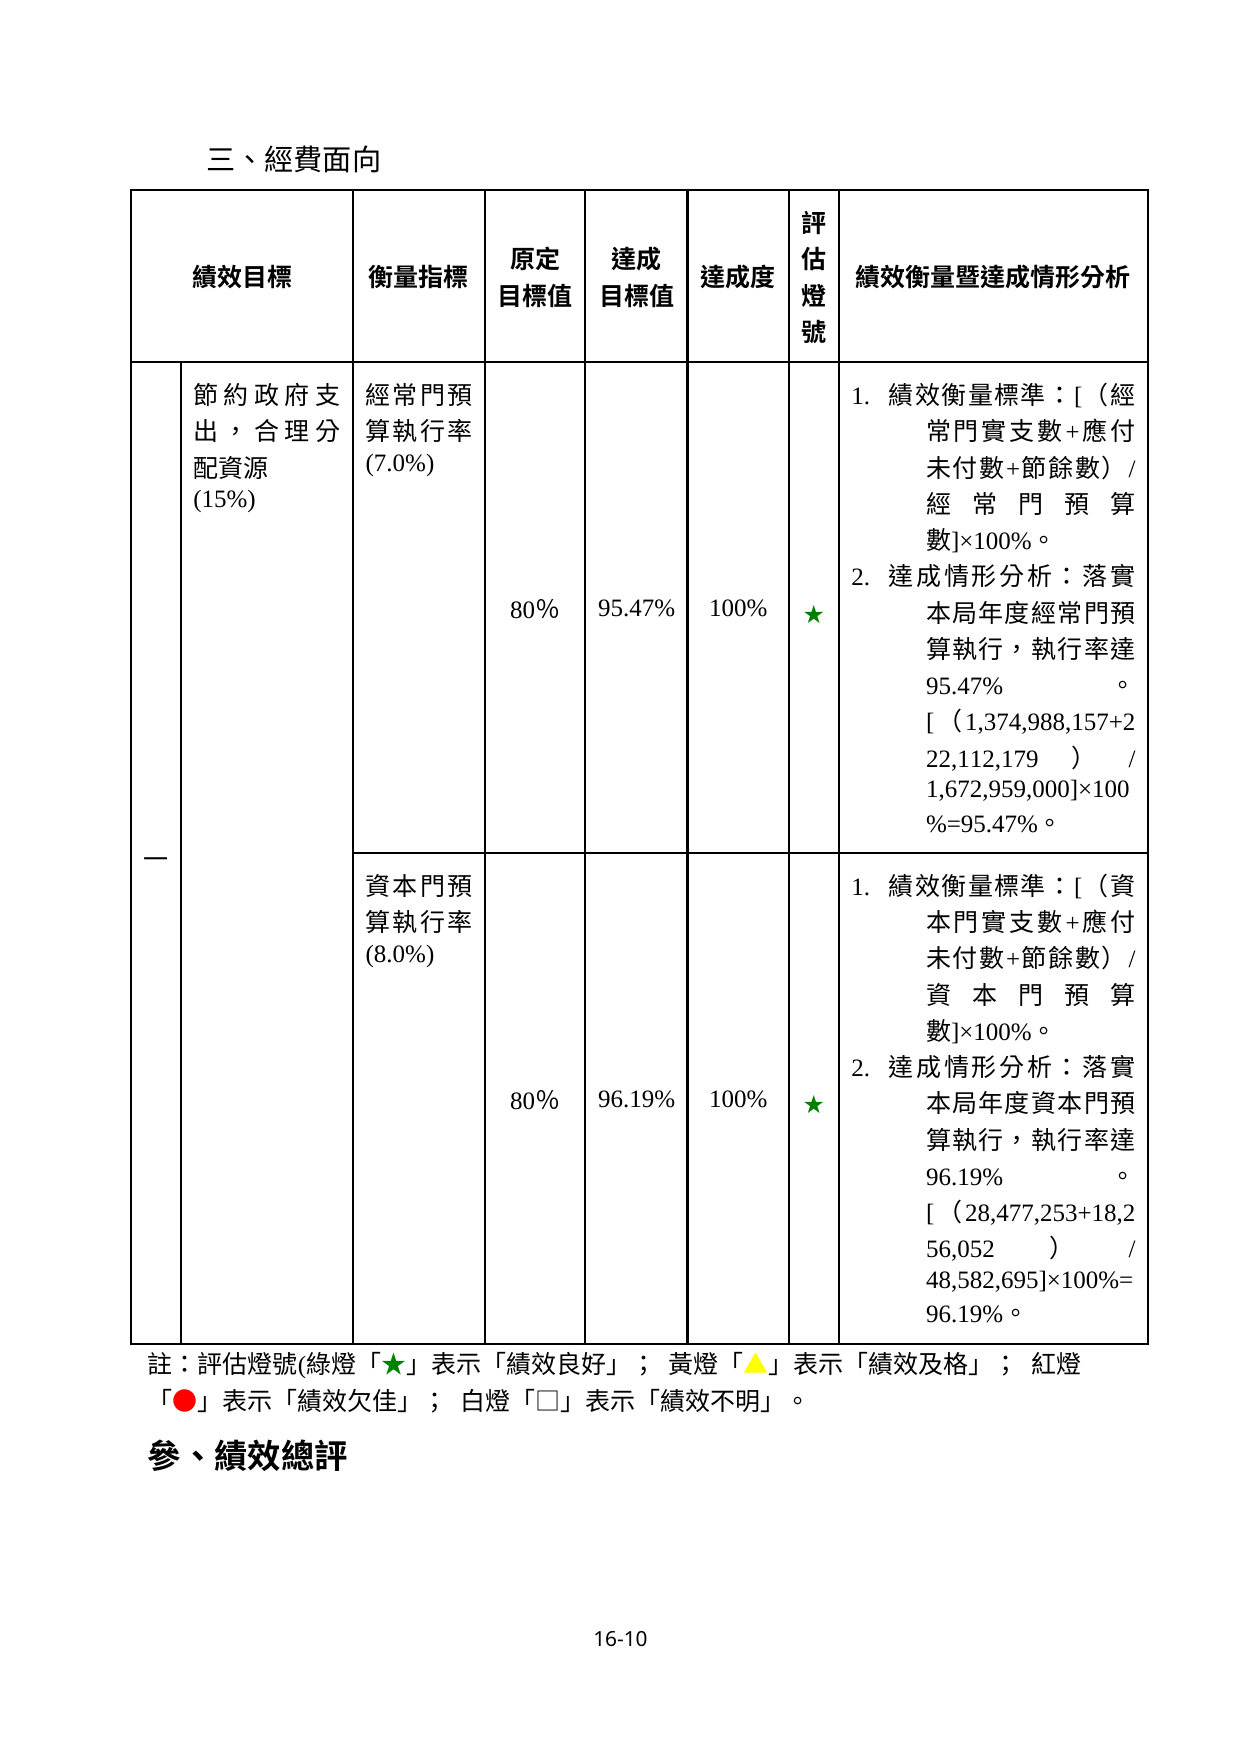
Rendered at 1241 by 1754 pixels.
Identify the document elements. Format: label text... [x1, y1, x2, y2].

text 參、績效總評 [148, 1430, 1092, 1478]
table_cell 95.47% [586, 363, 686, 852]
table_header 績效目標 [132, 191, 352, 361]
text 三、經費面向 [148, 133, 1092, 178]
table_header 達成 目標值 [586, 191, 686, 361]
table_cell 績效衡量標準：[（資本門實支數+應付未付數+節餘數）/資本門預算數]×100%。 達成情形分析：落實本局年度資本門預算執行，執行率達96.19%。[（28,477,253+18,256,052）/48,582,695]×100%=96.19%。 [840, 854, 1147, 1343]
table_cell 96.19% [586, 854, 686, 1343]
table_cell 節約政府支出，合理分配資源 (15%) [182, 363, 352, 1343]
table_cell 100% [689, 854, 788, 1343]
table_cell 80％ [486, 854, 584, 1343]
table_cell 經常門預算執行率(7.0%) [354, 363, 484, 852]
table_header 達成度 [689, 191, 788, 361]
table_cell 一 [132, 363, 180, 1343]
table_cell 資本門預算執行率(8.0%) [354, 854, 484, 1343]
table_cell ★ [790, 363, 838, 852]
table_cell 80％ [486, 363, 584, 852]
table_cell ★ [790, 854, 838, 1343]
table_header 績效衡量暨達成情形分析 [840, 191, 1147, 361]
table_header 衡量指標 [354, 191, 484, 361]
table_cell 績效衡量標準：[（經常門實支數+應付未付數+節餘數）/經常門預算數]×100%。 達成情形分析：落實本局年度經常門預算執行，執行率達95.47%。[（1,374,988,157+222,112,179）/1,672,959,000]×100%=95.47%。 [840, 363, 1147, 852]
table_header 評估燈號 [790, 191, 838, 361]
table_cell 100% [689, 363, 788, 852]
table_header 原定 目標值 [486, 191, 584, 361]
text 註：評估燈號(綠燈「★」表示「績效良好」； 黃燈「▲」表示「績效及格」； 紅燈「●」表示「績效欠佳」； 白燈「□」表示「績效不明」。 [148, 1345, 1092, 1417]
